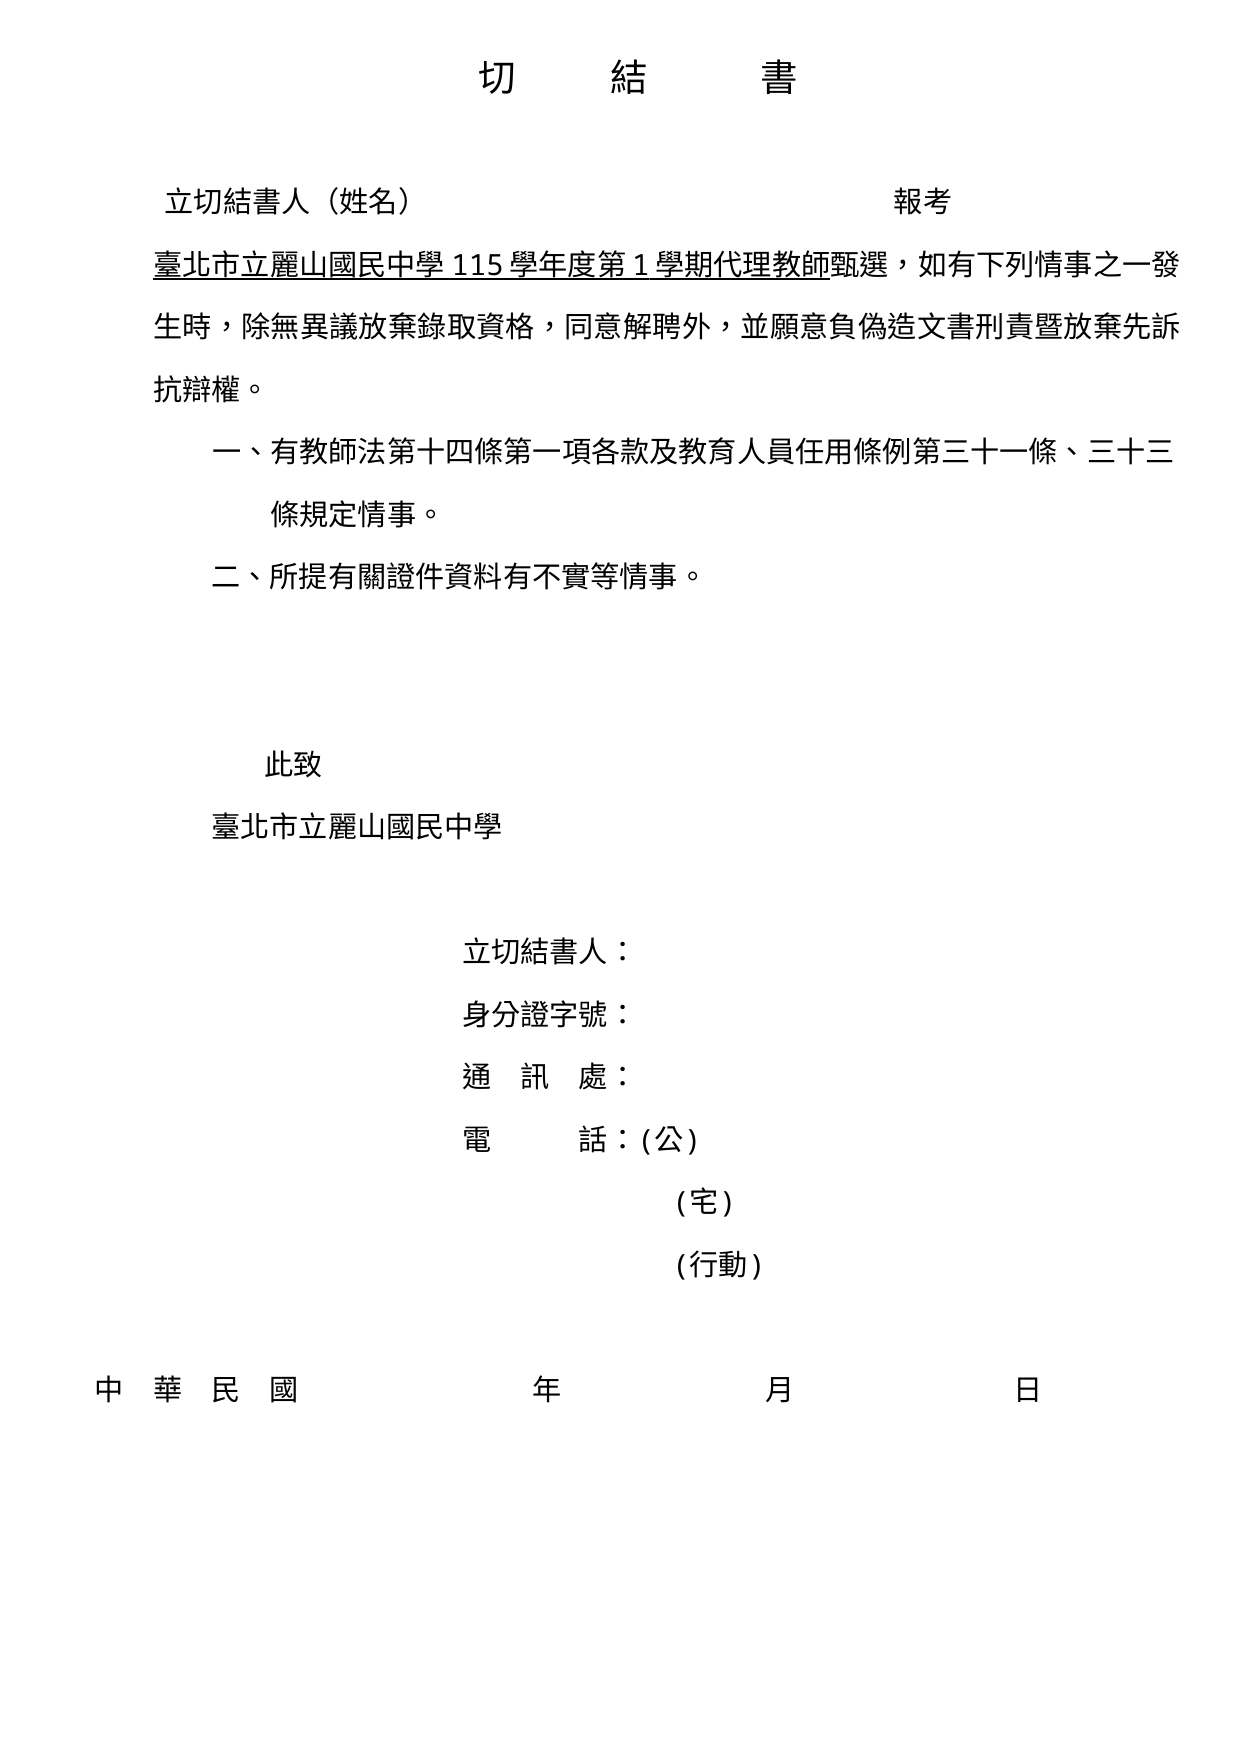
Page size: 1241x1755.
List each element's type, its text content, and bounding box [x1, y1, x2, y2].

text 此致 [194, 721, 1181, 783]
text 立切結書人： [94, 908, 1181, 971]
text 電 話：(公) [94, 1096, 1181, 1158]
text 臺北市立麗山國民中學115學年度第1學期代理教師甄選，如有下列情事之一發生時，除無異議放棄錄取資格，同意解聘外，並願意負偽造文書刑責暨放棄先訴抗辯權。 [153, 221, 1181, 408]
text 二、所提有關證件資料有不實等情事。 [94, 533, 1181, 596]
text (行動) [94, 1221, 1181, 1283]
text 一、有教師法第十四條第一項各款及教育人員任用條例第三十一條、三十三條規定情事。 [212, 408, 1181, 533]
text 切 結 書 [94, 33, 1181, 96]
text 通 訊 處： [94, 1033, 1181, 1096]
text 立切結書人（姓名） 報考 [94, 158, 1181, 221]
text 身分證字號： [94, 971, 1181, 1033]
text 中 華 民 國 年 月 日 [94, 1346, 1181, 1408]
text (宅) [94, 1158, 1181, 1221]
text 臺北市立麗山國民中學 [94, 783, 1181, 846]
